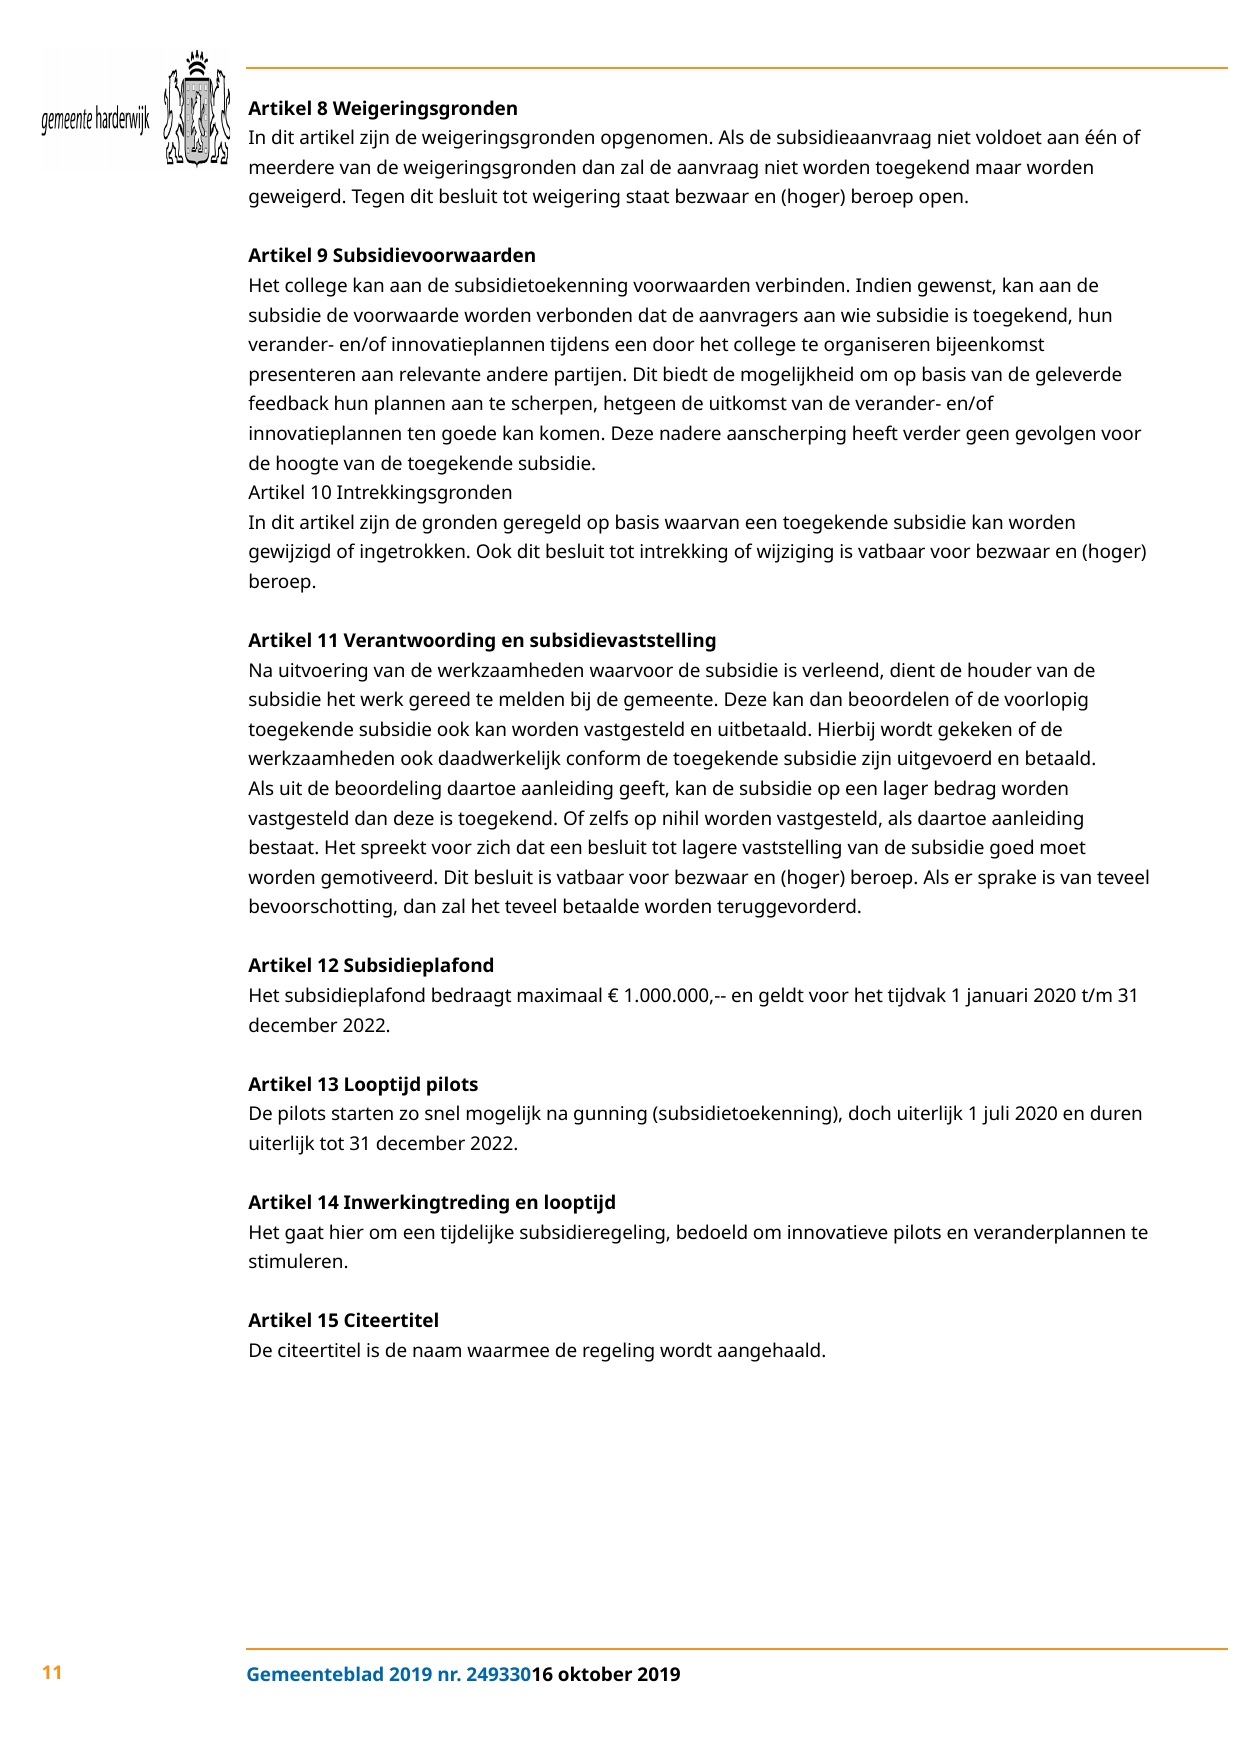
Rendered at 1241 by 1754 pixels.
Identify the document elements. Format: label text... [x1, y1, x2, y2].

text De pilots starten zo snel mogelijk na gunning (subsidietoekenning), doch uiterlijk 1 juli 2020 en duren uiterlijk tot 31 december 2022. [248, 1101, 1152, 1156]
text Artikel 8 Weigeringsgronden [248, 95, 1152, 121]
text Het subsidieplafond bedraagt maximaal € 1.000.000,-- en geldt voor het tijdvak 1 januari 2020 t/m 31 december 2022. [248, 982, 1152, 1038]
text Na uitvoering van de werkzaamheden waarvoor de subsidie is verleend, dient de houder van de subsidie het werk gereed te melden bij de gemeente. Deze kan dan beoordelen of de voorlopig toegekende subsidie ook kan worden vastgesteld en uitbetaald. Hierbij wordt gekeken of de werkzaamheden ook daadwerkelijk conform de toegekende subsidie zijn uitgevoerd en betaald. [248, 657, 1152, 771]
text Het college kan aan de subsidietoekenning voorwaarden verbinden. Indien gewenst, kan aan de subsidie de voorwaarde worden verbonden dat de aanvragers aan wie subsidie is toegekend, hun verander- en/of innovatieplannen tijdens een door het college te organiseren bijeenkomst presenteren aan relevante andere partijen. Dit biedt de mogelijkheid om op basis van de geleverde feedback hun plannen aan te scherpen, hetgeen de uitkomst van de verander- en/of innovatieplannen ten goede kan komen. Deze nadere aanscherping heeft verder geen gevolgen voor de hoogte van de toegekende subsidie. [248, 272, 1152, 476]
text Artikel 11 Verantwoording en subsidievaststelling [248, 627, 1152, 653]
text Artikel 14 Inwerkingtreding en looptijd [248, 1189, 1152, 1215]
text Artikel 13 Looptijd pilots [248, 1071, 1152, 1097]
text Het gaat hier om een tijdelijke subsidieregeling, bedoeld om innovatieve pilots en veranderplannen te stimuleren. [248, 1219, 1152, 1274]
text In dit artikel zijn de gronden geregeld op basis waarvan een toegekende subsidie kan worden gewijzigd of ingetrokken. Ook dit besluit tot intrekking of wijziging is vatbaar voor bezwaar en (hoger) beroep. [248, 509, 1152, 594]
text De citeertitel is de naam waarmee de regeling wordt aangehaald. [248, 1337, 1152, 1363]
text Artikel 9 Subsidievoorwaarden [248, 243, 1152, 268]
text Als uit de beoordeling daartoe aanleiding geeft, kan de subsidie op een lager bedrag worden vastgesteld dan deze is toegekend. Of zelfs op nihil worden vastgesteld, als daartoe aanleiding bestaat. Het spreekt voor zich dat een besluit tot lagere vaststelling van de subsidie goed moet worden gemotiveerd. Dit besluit is vatbaar voor bezwaar en (hoger) beroep. Als er sprake is van teveel bevoorschotting, dan zal het teveel betaalde worden teruggevorderd. [248, 775, 1152, 919]
picture [41, 47, 231, 172]
text Artikel 12 Subsidieplafond [248, 953, 1152, 978]
text Artikel 10 Intrekkingsgronden [248, 479, 1152, 505]
text Artikel 15 Citeertitel [248, 1308, 1152, 1333]
text In dit artikel zijn de weigeringsgronden opgenomen. Als de subsidieaanvraag niet voldoet aan één of meerdere van de weigeringsgronden dan zal de aanvraag niet worden toegekend maar worden geweigerd. Tegen dit besluit tot weigering staat bezwaar en (hoger) beroep open. [248, 124, 1152, 209]
